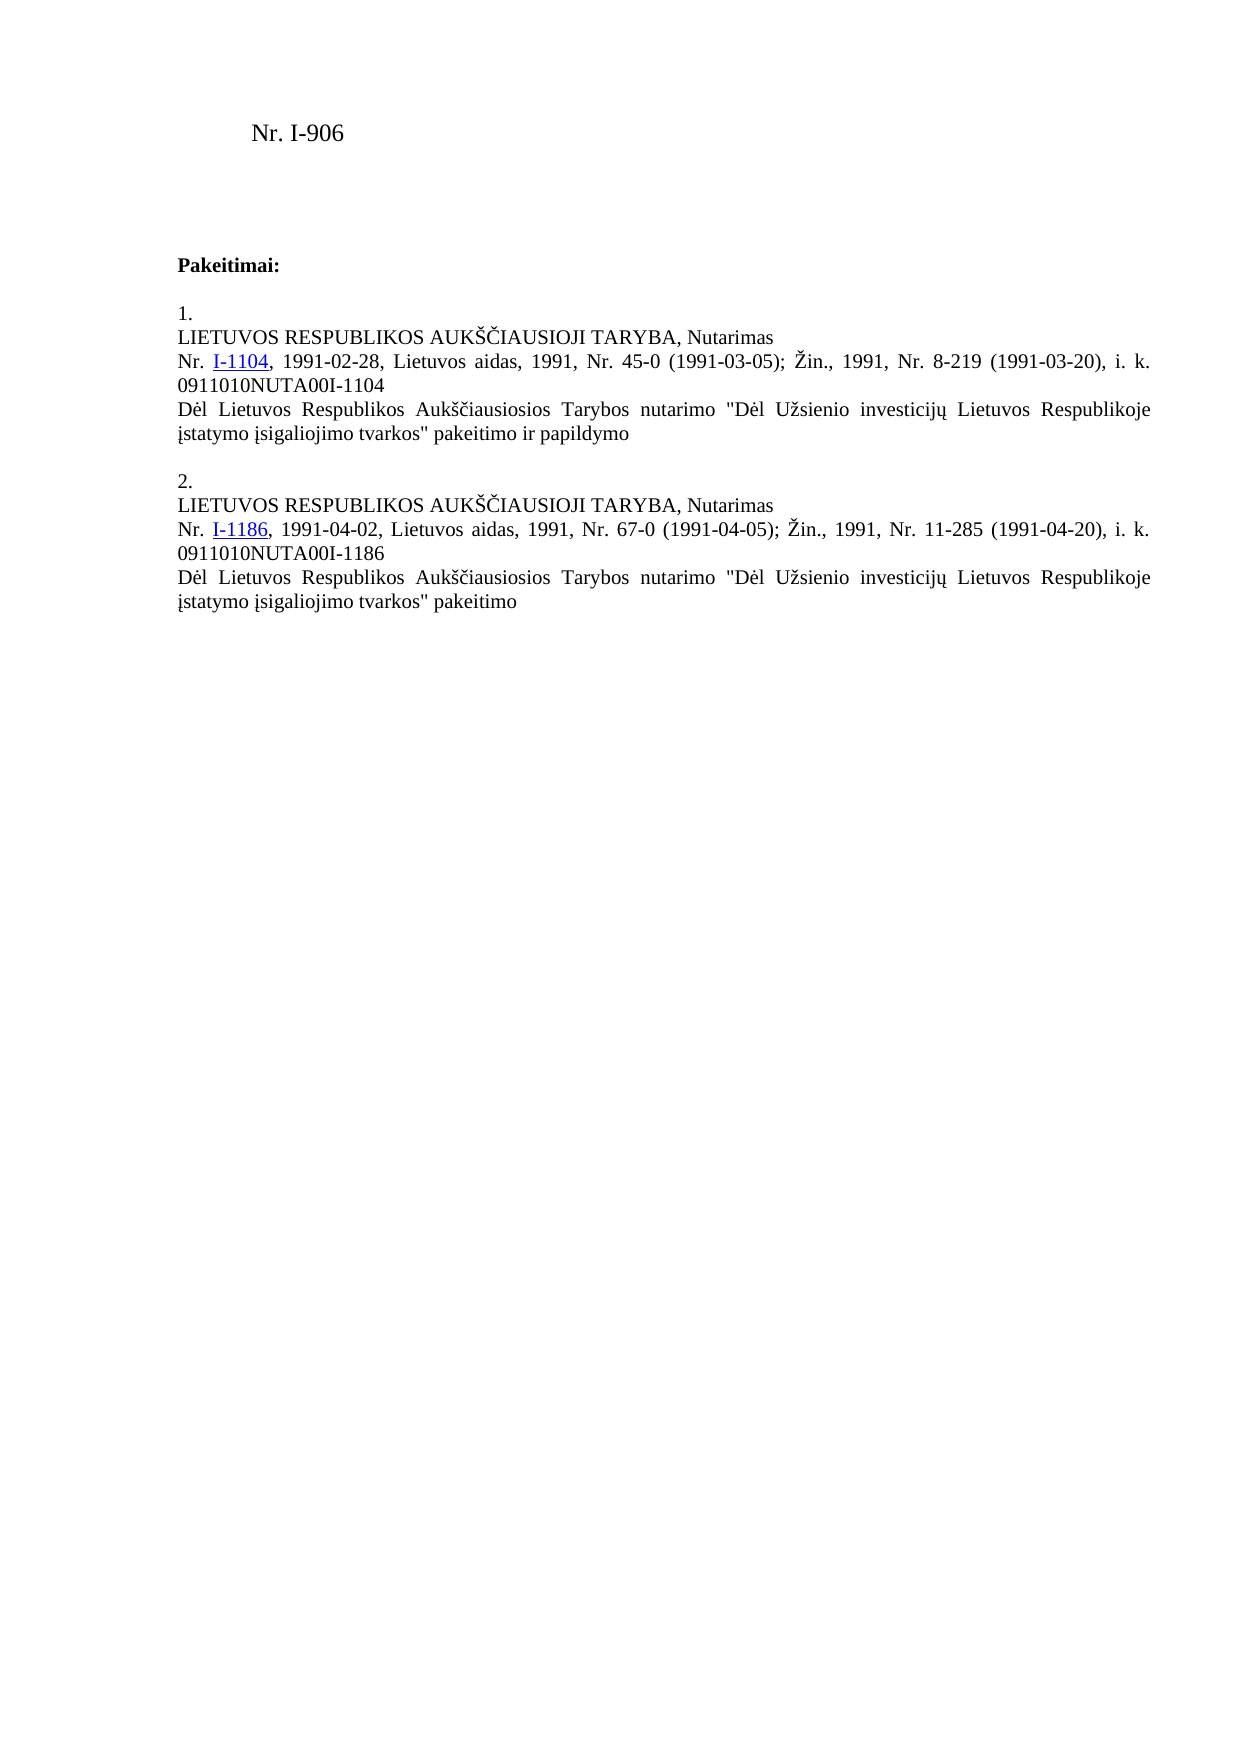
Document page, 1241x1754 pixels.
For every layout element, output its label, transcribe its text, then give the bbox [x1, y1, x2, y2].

text 2. [177, 469, 1152, 493]
text LIETUVOS RESPUBLIKOS AUKŠČIAUSIOJI TARYBA, Nutarimas [177, 493, 1152, 517]
text Nr. I-906 [177, 118, 1152, 147]
text 1. [177, 301, 1152, 325]
text Nr. I-1104, 1991-02-28, Lietuvos aidas, 1991, Nr. 45-0 (1991-03-05); Žin., 1991, Nr. 8-219 (1991-03-20), i. k. 0911010NUTA00I-1104 [177, 349, 1152, 397]
text Dėl Lietuvos Respublikos Aukščiausiosios Tarybos nutarimo "Dėl Užsienio investicijų Lietuvos Respublikoje įstatymo įsigaliojimo tvarkos" pakeitimo ir papildymo [177, 397, 1152, 445]
text Pakeitimai: [177, 252, 1152, 277]
text Dėl Lietuvos Respublikos Aukščiausiosios Tarybos nutarimo "Dėl Užsienio investicijų Lietuvos Respublikoje įstatymo įsigaliojimo tvarkos" pakeitimo [177, 565, 1152, 613]
text LIETUVOS RESPUBLIKOS AUKŠČIAUSIOJI TARYBA, Nutarimas [177, 325, 1152, 349]
text Nr. I-1186, 1991-04-02, Lietuvos aidas, 1991, Nr. 67-0 (1991-04-05); Žin., 1991, Nr. 11-285 (1991-04-20), i. k. 0911010NUTA00I-1186 [177, 517, 1152, 565]
